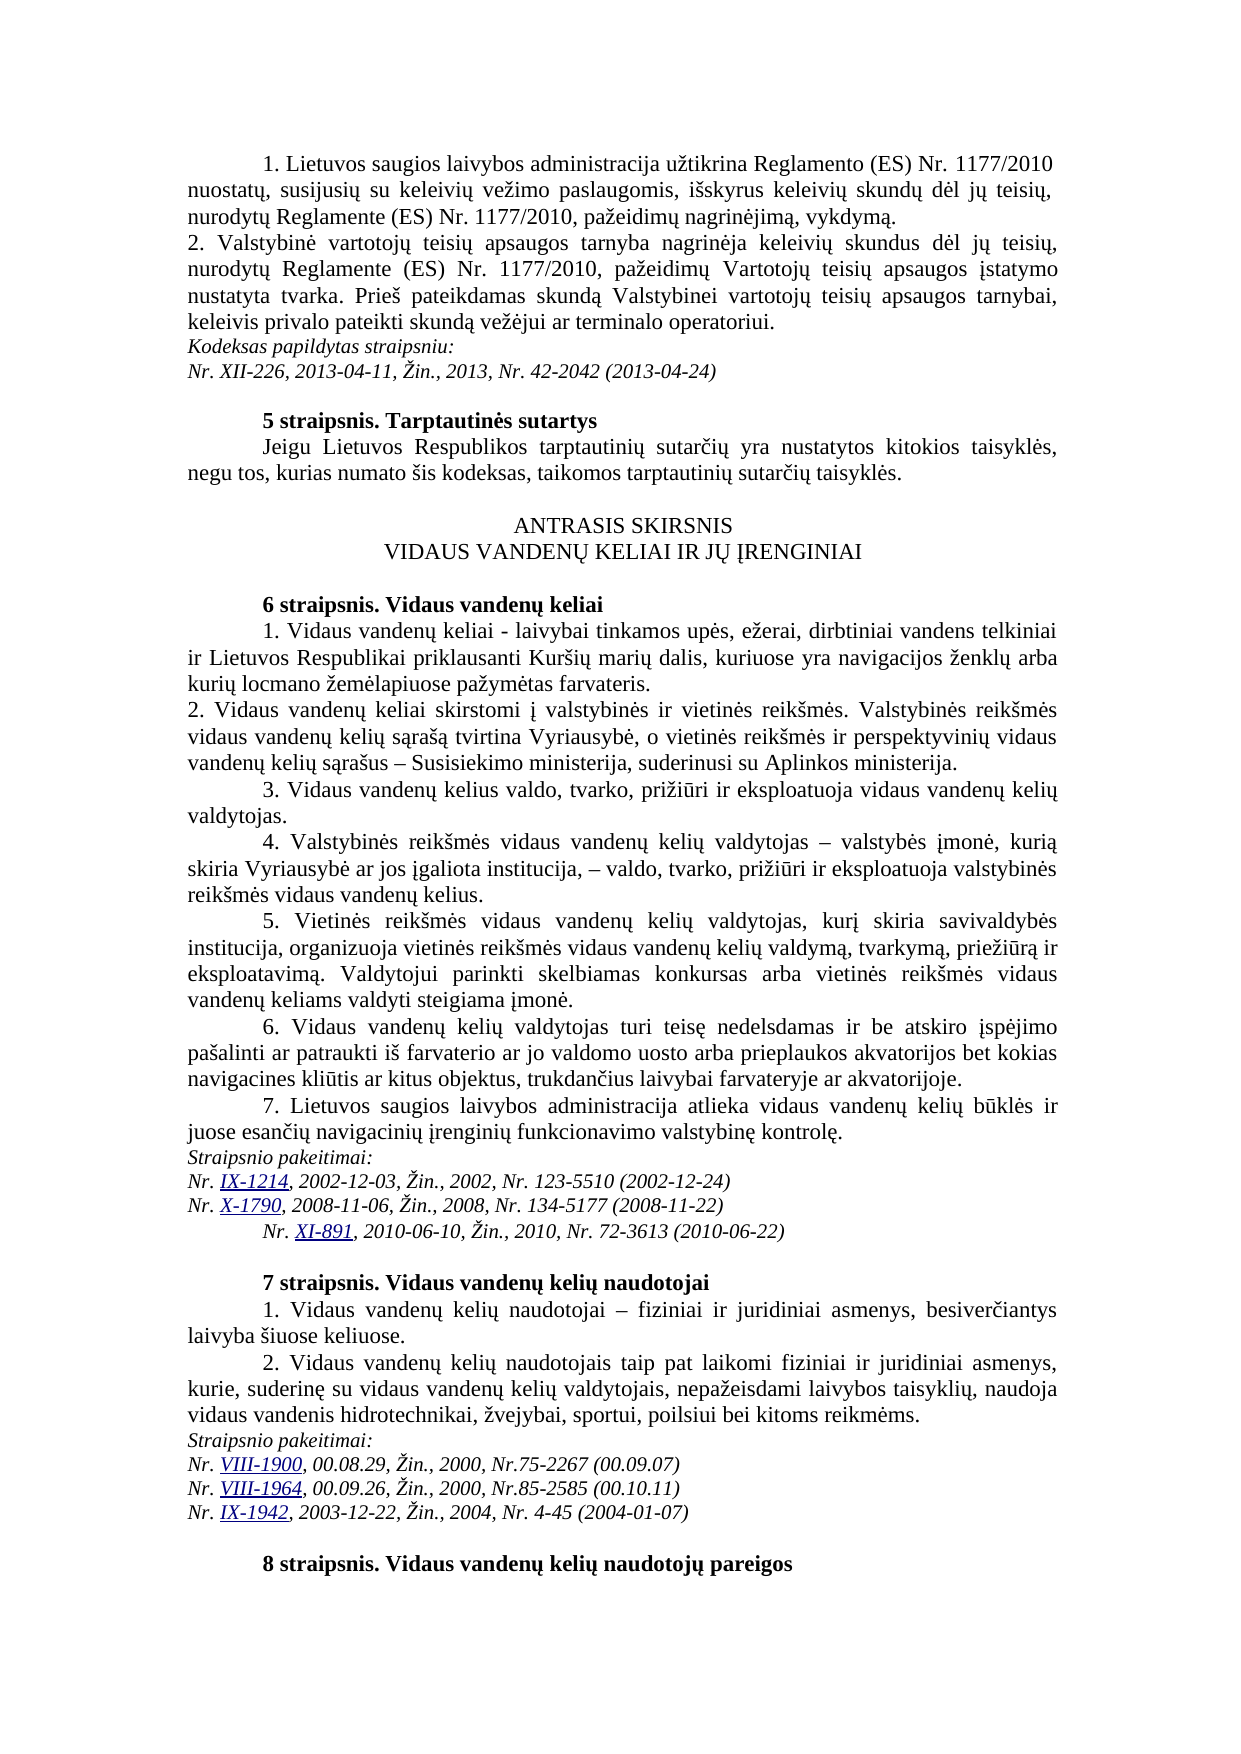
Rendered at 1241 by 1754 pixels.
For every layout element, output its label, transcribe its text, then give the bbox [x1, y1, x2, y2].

text 3. Vidaus vandenų kelius valdo, tvarko, prižiūri ir eksploatuoja vidaus vandenų kelių valdytojas. [187, 776, 1059, 828]
text Nr. XII-226, 2013-04-11, Žin., 2013, Nr. 42-2042 (2013-04-24) [187, 358, 1059, 383]
text ANTRASIS SKIRSNIS [187, 512, 1059, 538]
text Nr. IX-1942, 2003-12-22, Žin., 2004, Nr. 4-45 (2004-01-07) [187, 1500, 1059, 1524]
text 1. Lietuvos saugios laivybos administracija užtikrina Reglamento (ES) Nr. 1177/2010 nuostatų, susijusių su keleivių vežimo paslaugomis, išskyrus keleivių skundų dėl jų teisių, nurodytų Reglamente (ES) Nr. 1177/2010, pažeidimų nagrinėjimą, vykdymą. [187, 150, 1053, 229]
text Kodeksas papildytas straipsniu: [187, 334, 1059, 358]
text Straipsnio pakeitimai: [187, 1428, 1059, 1452]
text Nr. X-1790, 2008-11-06, Žin., 2008, Nr. 134-5177 (2008-11-22) [187, 1193, 1059, 1217]
text 8 straipsnis. Vidaus vandenų kelių naudotojų pareigos [187, 1550, 1059, 1577]
text Nr. XI-891, 2010-06-10, Žin., 2010, Nr. 72-3613 (2010-06-22) [187, 1217, 1053, 1243]
text 2. Vidaus vandenų kelių naudotojais taip pat laikomi fiziniai ir juridiniai asmenys, kurie, suderinę su vidaus vandenų kelių valdytojais, nepažeisdami laivybos taisyklių, naudoja vidaus vandenis hidrotechnikai, žvejybai, sportui, poilsiui bei kitoms reikmėms. [187, 1348, 1059, 1428]
text 6 straipsnis. Vidaus vandenų keliai [187, 591, 1059, 617]
text 7. Lietuvos saugios laivybos administracija atlieka vidaus vandenų kelių būklės ir juose esančių navigacinių įrenginių funkcionavimo valstybinę kontrolę. [187, 1092, 1059, 1144]
text 5 straipsnis. Tarptautinės sutartys [187, 407, 1059, 433]
text 7 straipsnis. Vidaus vandenų kelių naudotojai [187, 1269, 1059, 1296]
text Nr. VIII-1900, 00.08.29, Žin., 2000, Nr.75-2267 (00.09.07) [187, 1452, 1059, 1476]
text Nr. IX-1214, 2002-12-03, Žin., 2002, Nr. 123-5510 (2002-12-24) [187, 1169, 1059, 1193]
text 4. Valstybinės reikšmės vidaus vandenų kelių valdytojas – valstybės įmonė, kurią skiria Vyriausybė ar jos įgaliota institucija, – valdo, tvarko, prižiūri ir eksploatuoja valstybinės reikšmės vidaus vandenų kelius. [187, 828, 1059, 907]
text Jeigu Lietuvos Respublikos tarptautinių sutarčių yra nustatytos kitokios taisyklės, negu tos, kurias numato šis kodeksas, taikomos tarptautinių sutarčių taisyklės. [187, 433, 1059, 486]
text VIDAUS VANDENŲ KELIAI IR JŲ ĮRENGINIAI [187, 538, 1059, 565]
text 2. Valstybinė vartotojų teisių apsaugos tarnyba nagrinėja keleivių skundus dėl jų teisių, nurodytų Reglamente (ES) Nr. 1177/2010, pažeidimų Vartotojų teisių apsaugos įstatymo nustatyta tvarka. Prieš pateikdamas skundą Valstybinei vartotojų teisių apsaugos tarnybai, keleivis privalo pateikti skundą vežėjui ar terminalo operatoriui. [187, 229, 1059, 334]
text Nr. VIII-1964, 00.09.26, Žin., 2000, Nr.85-2585 (00.10.11) [187, 1476, 1059, 1500]
text 1. Vidaus vandenų kelių naudotojai – fiziniai ir juridiniai asmenys, besiverčiantys laivyba šiuose keliuose. [187, 1296, 1059, 1348]
text Straipsnio pakeitimai: [187, 1144, 1059, 1169]
text 2. Vidaus vandenų keliai skirstomi į valstybinės ir vietinės reikšmės. Valstybinės reikšmės vidaus vandenų kelių sąrašą tvirtina Vyriausybė, o vietinės reikšmės ir perspektyvinių vidaus vandenų kelių sąrašus – Susisiekimo ministerija, suderinusi su Aplinkos ministerija. [187, 697, 1059, 776]
text 1. Vidaus vandenų keliai - laivybai tinkamos upės, ežerai, dirbtiniai vandens telkiniai ir Lietuvos Respublikai priklausanti Kuršių marių dalis, kuriuose yra navigacijos ženklų arba kurių locmano žemėlapiuose pažymėtas farvateris. [187, 617, 1059, 697]
text 5. Vietinės reikšmės vidaus vandenų kelių valdytojas, kurį skiria savivaldybės institucija, organizuoja vietinės reikšmės vidaus vandenų kelių valdymą, tvarkymą, priežiūrą ir eksploatavimą. Valdytojui parinkti skelbiamas konkursas arba vietinės reikšmės vidaus vandenų keliams valdyti steigiama įmonė. [187, 907, 1059, 1013]
text 6. Vidaus vandenų kelių valdytojas turi teisę nedelsdamas ir be atskiro įspėjimo pašalinti ar patraukti iš farvaterio ar jo valdomo uosto arba prieplaukos akvatorijos bet kokias navigacines kliūtis ar kitus objektus, trukdančius laivybai farvateryje ar akvatorijoje. [187, 1013, 1059, 1092]
